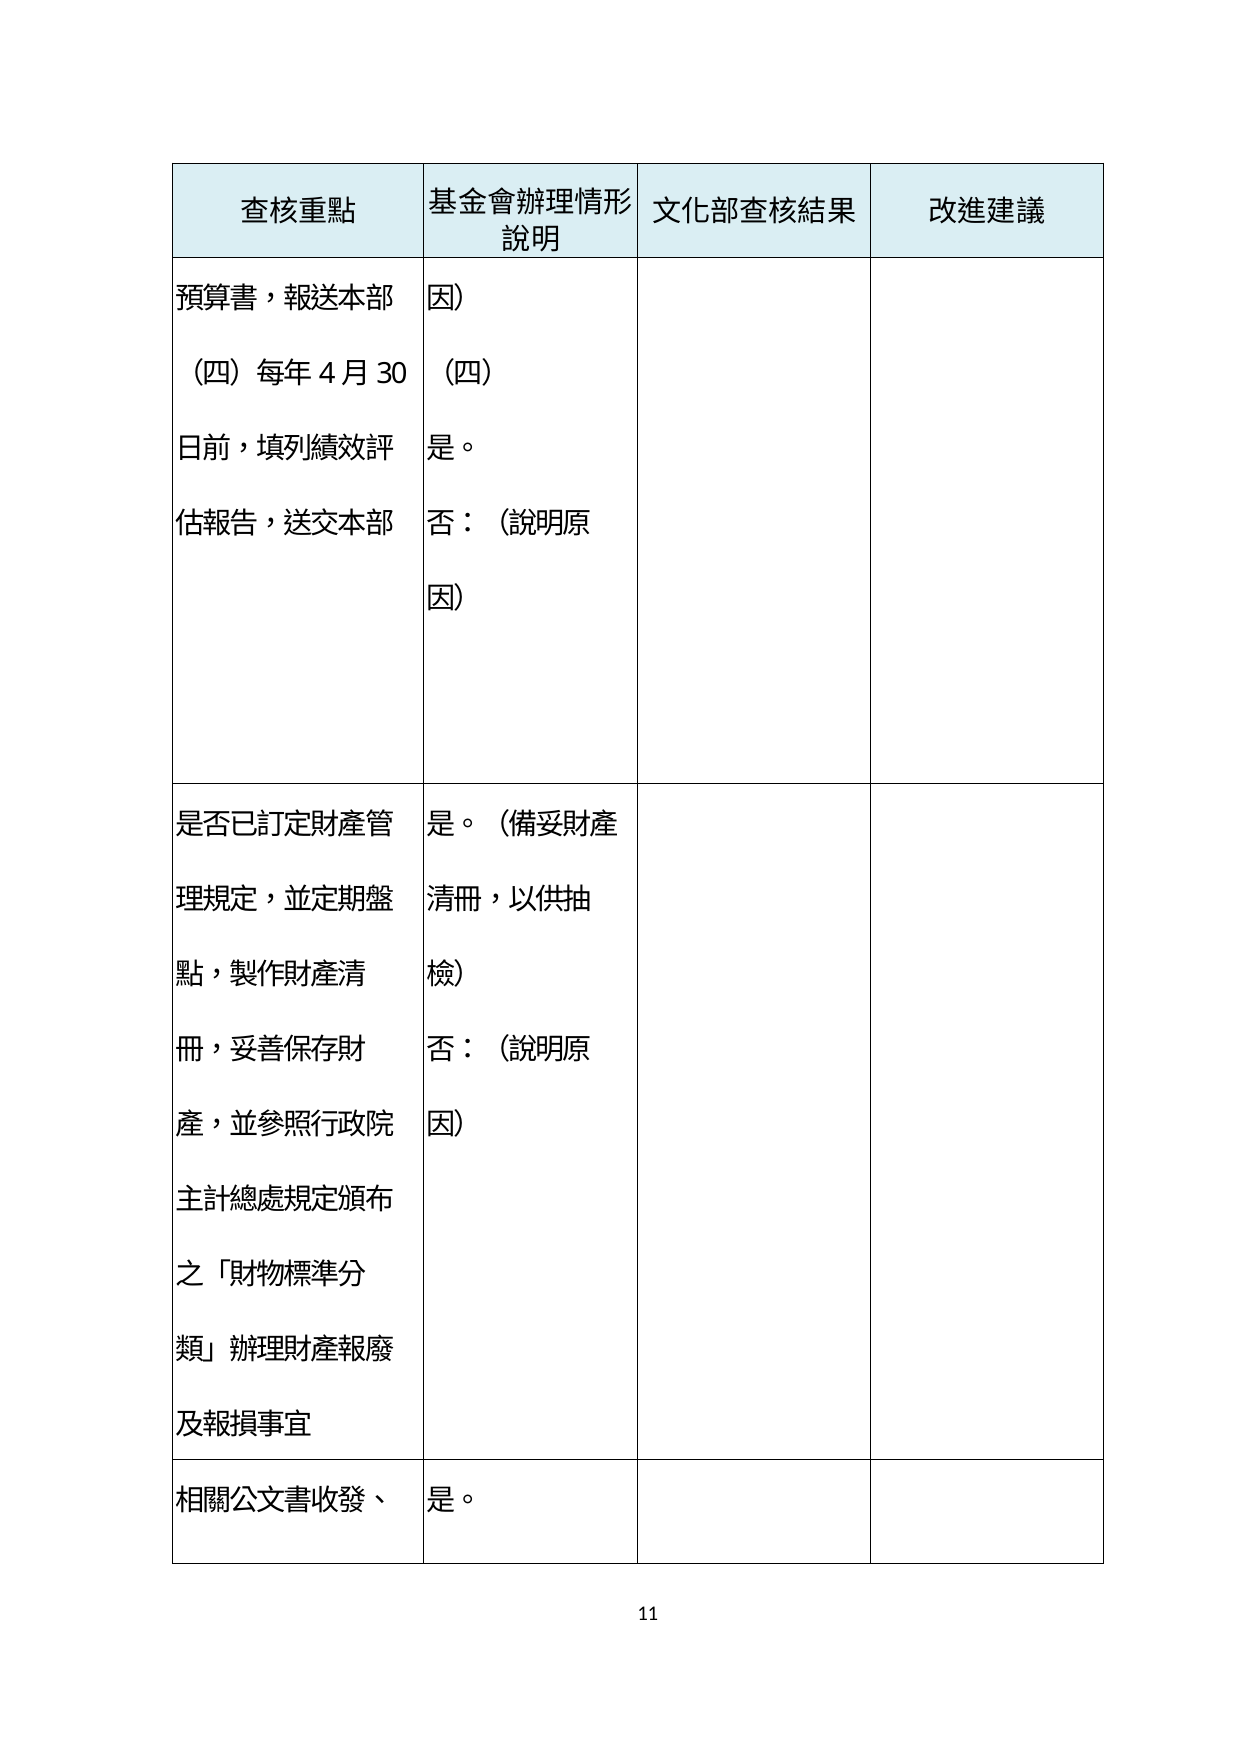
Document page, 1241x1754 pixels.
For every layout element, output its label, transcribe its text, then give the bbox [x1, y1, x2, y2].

table_cell 是。 [424, 1460, 637, 1563]
table_cell 是否已訂定財產管理規定，並定期盤點，製作財產清冊，妥善保存財產，並參照行政院主計總處規定頒布之「財物標準分類」辦理財產報廢及報損事宜 [173, 784, 423, 1459]
table_header 查核重點 [173, 164, 423, 257]
table_header 基金會辦理情形說明 [424, 164, 637, 257]
table_cell [871, 258, 1103, 783]
table_cell 是。（備妥財產清冊，以供抽檢） 否：（說明原因） [424, 784, 637, 1459]
table_cell [871, 1460, 1103, 1563]
table_cell [638, 258, 870, 783]
table_header 改進建議 [871, 164, 1103, 257]
table_cell [638, 1460, 870, 1563]
table_cell [871, 784, 1103, 1459]
table_cell 相關公文書收發、 [173, 1460, 423, 1563]
table_cell [638, 784, 870, 1459]
table_cell 因） （四） 是。 否：（說明原因） [424, 258, 637, 783]
table_cell 預算書，報送本部 （四）每年4月30日前，填列績效評估報告，送交本部 [173, 258, 423, 783]
table_header 文化部查核結果 [638, 164, 870, 257]
